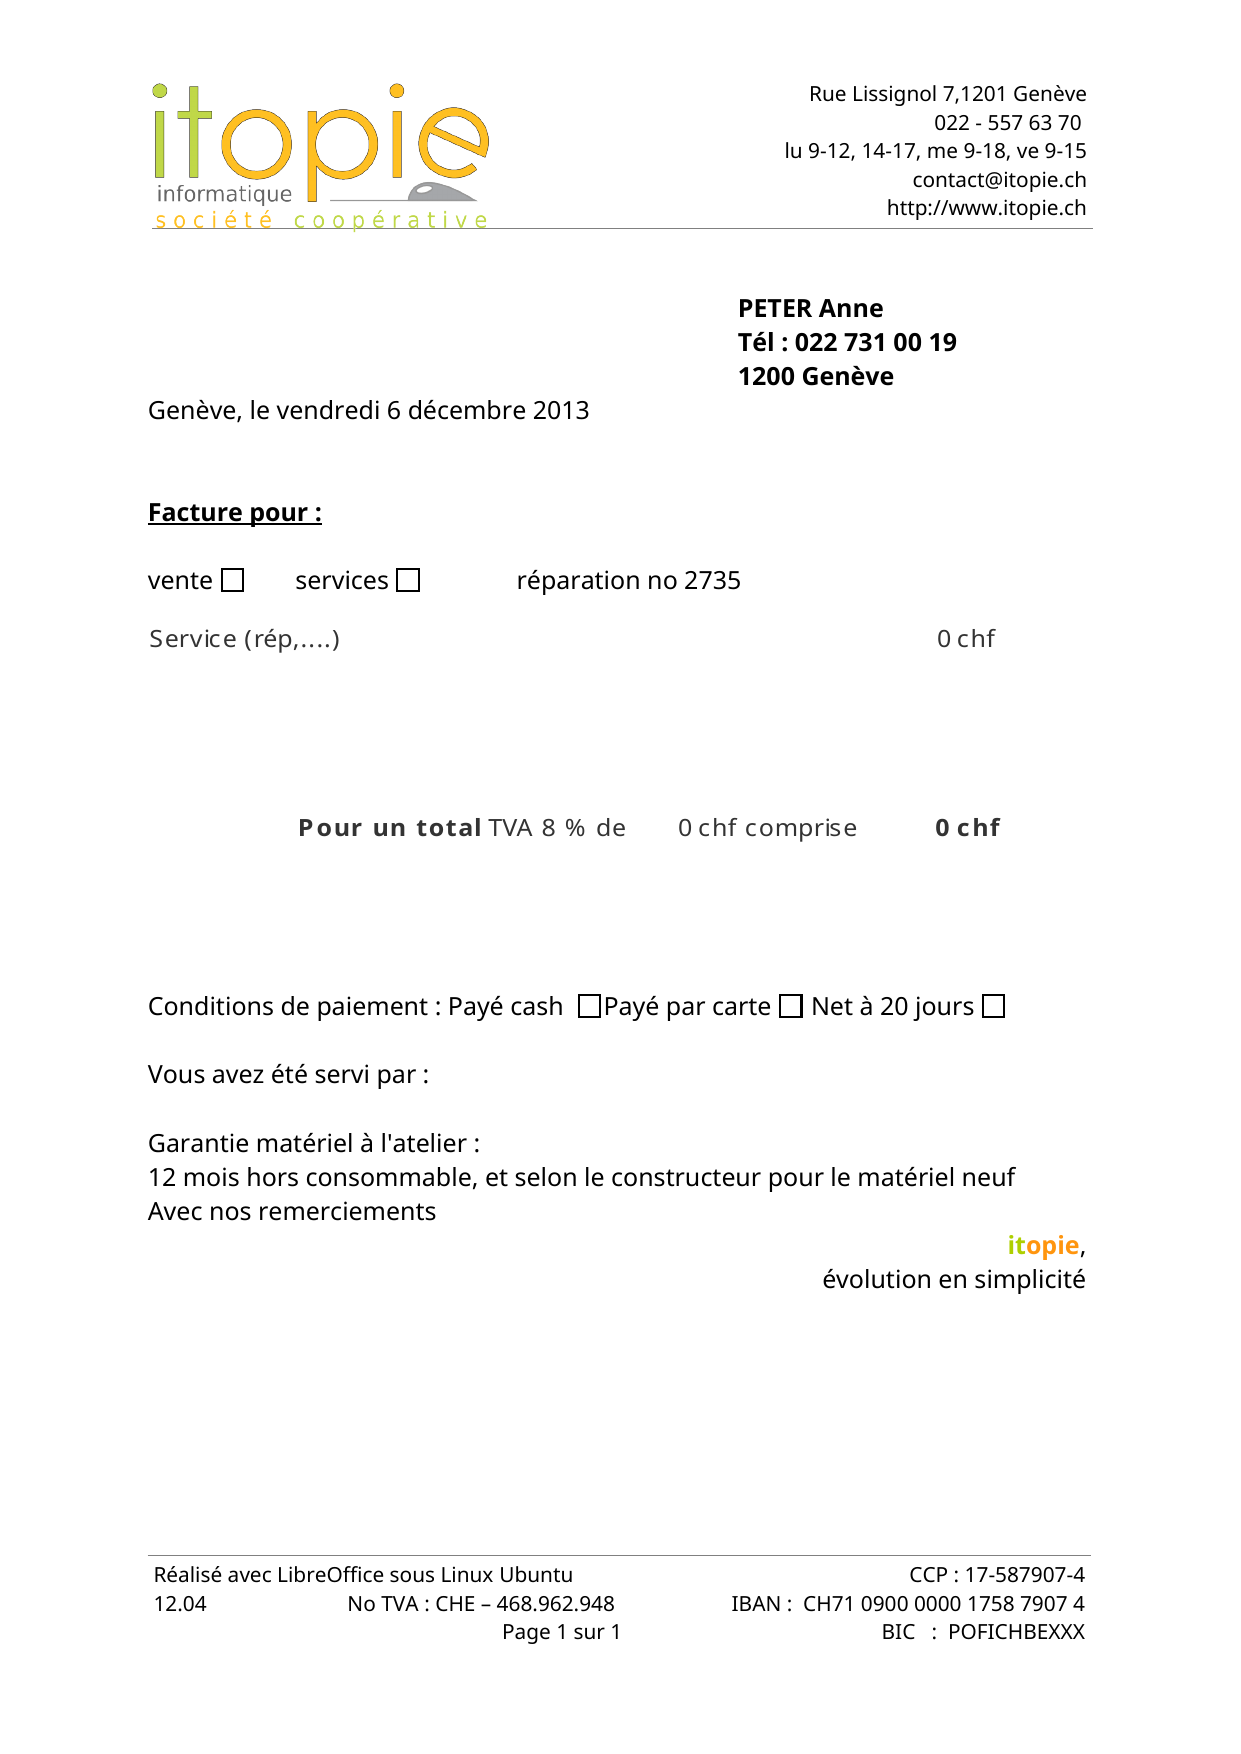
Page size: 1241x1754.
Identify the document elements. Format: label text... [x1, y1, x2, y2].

text itopie, [148, 1227, 1093, 1262]
text PETER Anne [148, 290, 1093, 324]
text évolution en simplicité [148, 1262, 1093, 1296]
text Genève, le vendredi 6 décembre 2013 [148, 392, 1093, 427]
text 12 mois hors consommable, et selon le constructeur pour le matériel neuf [148, 1159, 1093, 1193]
picture [138, 72, 500, 244]
text Facture pour : [148, 495, 1093, 529]
text Tél : 022 731 00 19 [148, 324, 1093, 358]
text vente services réparation no 2735 [148, 563, 1093, 597]
text Avec nos remerciements [148, 1193, 1093, 1227]
text Vous avez été servi par : [148, 1057, 1093, 1091]
text 1200 Genève [148, 358, 1093, 392]
text Garantie matériel à l'atelier : [148, 1125, 1093, 1159]
text Conditions de paiement : Payé cash Payé par carte Net à 20 jours [148, 989, 1093, 1023]
